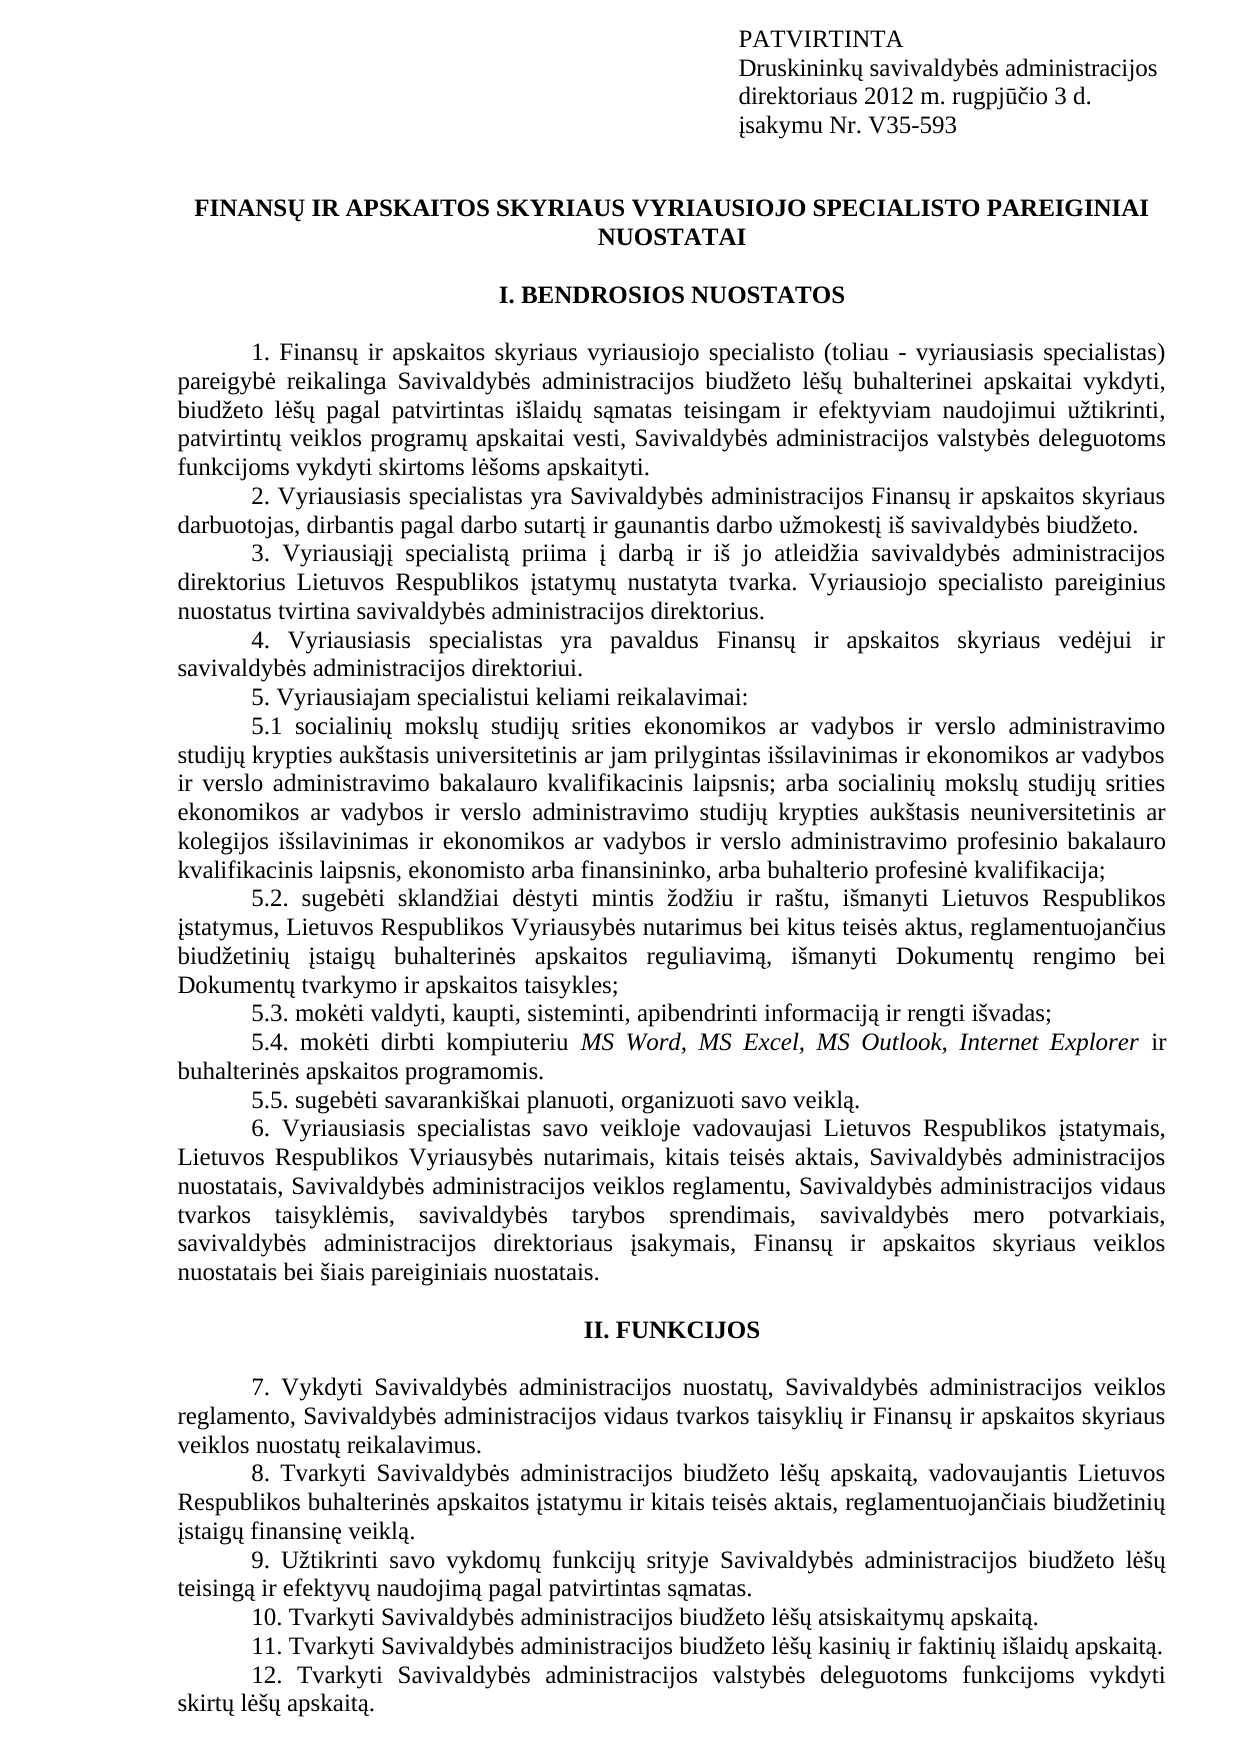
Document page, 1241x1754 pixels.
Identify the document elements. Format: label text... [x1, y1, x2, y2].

text 5.5. sugebėti savarankiškai planuoti, organizuoti savo veiklą. [177, 1085, 1167, 1113]
text 5.4. mokėti dirbti kompiuteriu MS Word, MS Excel, MS Outlook, Internet Explorer ir buhalterinės apskaitos programomis. [177, 1027, 1167, 1085]
text 9. Užtikrinti savo vykdomų funkcijų srityje Savivaldybės administracijos biudžeto lėšų teisingą ir efektyvų naudojimą pagal patvirtintas sąmatas. [177, 1545, 1167, 1602]
text 5.2. sugebėti sklandžiai dėstyti mintis žodžiu ir raštu, išmanyti Lietuvos Respublikos įstatymus, Lietuvos Respublikos Vyriausybės nutarimus bei kitus teisės aktus, reglamentuojančius biudžetinių įstaigų buhalterinės apskaitos reguliavimą, išmanyti Dokumentų rengimo bei Dokumentų tvarkymo ir apskaitos taisykles; [177, 883, 1167, 998]
text 2. Vyriausiasis specialistas yra Savivaldybės administracijos Finansų ir apskaitos skyriaus darbuotojas, dirbantis pagal darbo sutartį ir gaunantis darbo užmokestį iš savivaldybės biudžeto. [177, 481, 1167, 538]
text įsakymu Nr. V35-593 [177, 110, 1167, 139]
text 1. Finansų ir apskaitos skyriaus vyriausiojo specialisto (toliau - vyriausiasis specialistas) pareigybė reikalinga Savivaldybės administracijos biudžeto lėšų buhalterinei apskaitai vykdyti, biudžeto lėšų pagal patvirtintas išlaidų sąmatas teisingam ir efektyviam naudojimui užtikrinti, patvirtintų veiklos programų apskaitai vesti, Savivaldybės administracijos valstybės deleguotoms funkcijoms vykdyti skirtoms lėšoms apskaityti. [177, 337, 1167, 481]
text 3. Vyriausiąjį specialistą priima į darbą ir iš jo atleidžia savivaldybės administracijos direktorius Lietuvos Respublikos įstatymų nustatyta tvarka. Vyriausiojo specialisto pareiginius nuostatus tvirtina savivaldybės administracijos direktorius. [177, 538, 1167, 625]
text 4. Vyriausiasis specialistas yra pavaldus Finansų ir apskaitos skyriaus vedėjui ir savivaldybės administracijos direktoriui. [177, 625, 1167, 682]
text PATVIRTINTA [177, 24, 1167, 53]
text Druskininkų savivaldybės administracijos [177, 53, 1167, 81]
text 8. Tvarkyti Savivaldybės administracijos biudžeto lėšų apskaitą, vadovaujantis Lietuvos Respublikos buhalterinės apskaitos įstatymu ir kitais teisės aktais, reglamentuojančiais biudžetinių įstaigų finansinę veiklą. [177, 1458, 1167, 1545]
text 5. Vyriausiajam specialistui keliami reikalavimai: [177, 682, 1167, 711]
text II. FUNKCIJOS [177, 1315, 1167, 1343]
text I. BENDROSIOS NUOSTATOS [177, 280, 1167, 308]
text 10. Tvarkyti Savivaldybės administracijos biudžeto lėšų atsiskaitymų apskaitą. [177, 1602, 1167, 1631]
text 6. Vyriausiasis specialistas savo veikloje vadovaujasi Lietuvos Respublikos įstatymais, Lietuvos Respublikos Vyriausybės nutarimais, kitais teisės aktais, Savivaldybės administracijos nuostatais, Savivaldybės administracijos veiklos reglamentu, Savivaldybės administracijos vidaus tvarkos taisyklėmis, savivaldybės tarybos sprendimais, savivaldybės mero potvarkiais, savivaldybės administracijos direktoriaus įsakymais, Finansų ir apskaitos skyriaus veiklos nuostatais bei šiais pareiginiais nuostatais. [177, 1113, 1167, 1286]
text FINANSŲ IR APSKAITOS SKYRIAUS VYRIAUSIOJO SPECIALISTO PAREIGINIAI NUOSTATAI [177, 193, 1167, 251]
text 7. Vykdyti Savivaldybės administracijos nuostatų, Savivaldybės administracijos veiklos reglamento, Savivaldybės administracijos vidaus tvarkos taisyklių ir Finansų ir apskaitos skyriaus veiklos nuostatų reikalavimus. [177, 1372, 1167, 1458]
text 5.1 socialinių mokslų studijų srities ekonomikos ar vadybos ir verslo administravimo studijų krypties aukštasis universitetinis ar jam prilygintas išsilavinimas ir ekonomikos ar vadybos ir verslo administravimo bakalauro kvalifikacinis laipsnis; arba socialinių mokslų studijų srities ekonomikos ar vadybos ir verslo administravimo studijų krypties aukštasis neuniversitetinis ar kolegijos išsilavinimas ir ekonomikos ar vadybos ir verslo administravimo profesinio bakalauro kvalifikacinis laipsnis, ekonomisto arba finansininko, arba buhalterio profesinė kvalifikacija; [177, 711, 1167, 883]
text 12. Tvarkyti Savivaldybės administracijos valstybės deleguotoms funkcijoms vykdyti skirtų lėšų apskaitą. [177, 1660, 1167, 1717]
text direktoriaus 2012 m. rugpjūčio 3 d. [177, 81, 1167, 110]
text 5.3. mokėti valdyti, kaupti, sisteminti, apibendrinti informaciją ir rengti išvadas; [177, 998, 1167, 1027]
text 11. Tvarkyti Savivaldybės administracijos biudžeto lėšų kasinių ir faktinių išlaidų apskaitą. [177, 1631, 1167, 1660]
